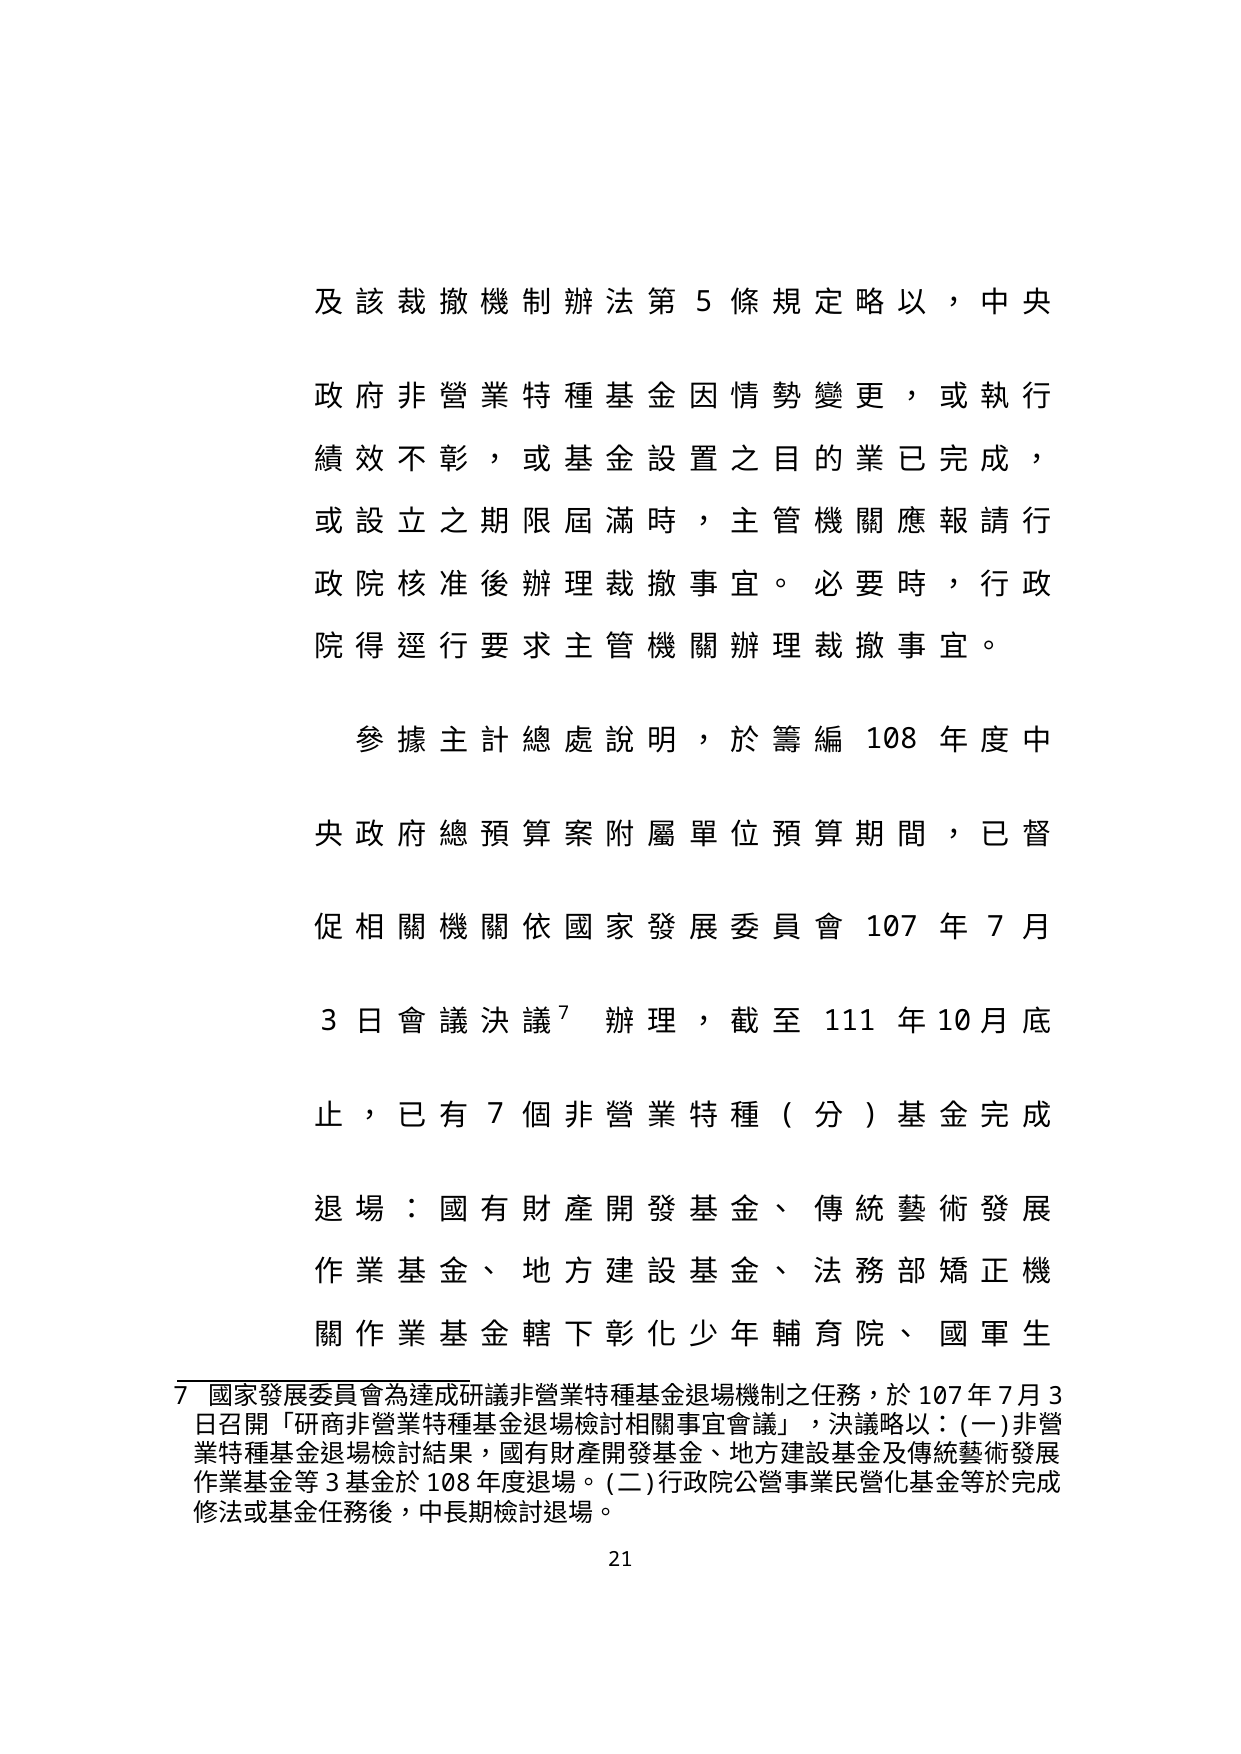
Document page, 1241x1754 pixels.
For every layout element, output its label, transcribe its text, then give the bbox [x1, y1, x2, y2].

text 參據主計總處說明，於籌編108年度中央政府總預算案附屬單位預算期間，已督促相關機關依國家發展委員會107年7月3日會議決議辦理，截至111年10月底止，已有7個非營業特種(分)基金完成退場：國有財產開發基金、傳統藝術發展作業基金、地方建設基金、法務部矯正機關作業基金轄下彰化少年輔育院、國軍生 [271, 665, 1058, 1352]
text 及該裁撤機制辦法第5條規定略以，中央政府非營業特種基金因情勢變更，或執行績效不彰，或基金設置之目的業已完成，或設立之期限屆滿時，主管機關應報請行政院核准後辦理裁撤事宜。必要時，行政院得逕行要求主管機關辦理裁撤事宜。 [271, 227, 1058, 665]
text 國家發展委員會為達成研議非營業特種基金退場機制之任務，於107年7月3日召開「研商非營業特種基金退場檢討相關事宜會議」，決議略以：(一)非營業特種基金退場檢討結果，國有財產開發基金、地方建設基金及傳統藝術發展作業基金等3基金於108年度退場。(二)行政院公營事業民營化基金等於完成修法或基金任務後，中長期檢討退場。 [173, 1381, 1063, 1527]
